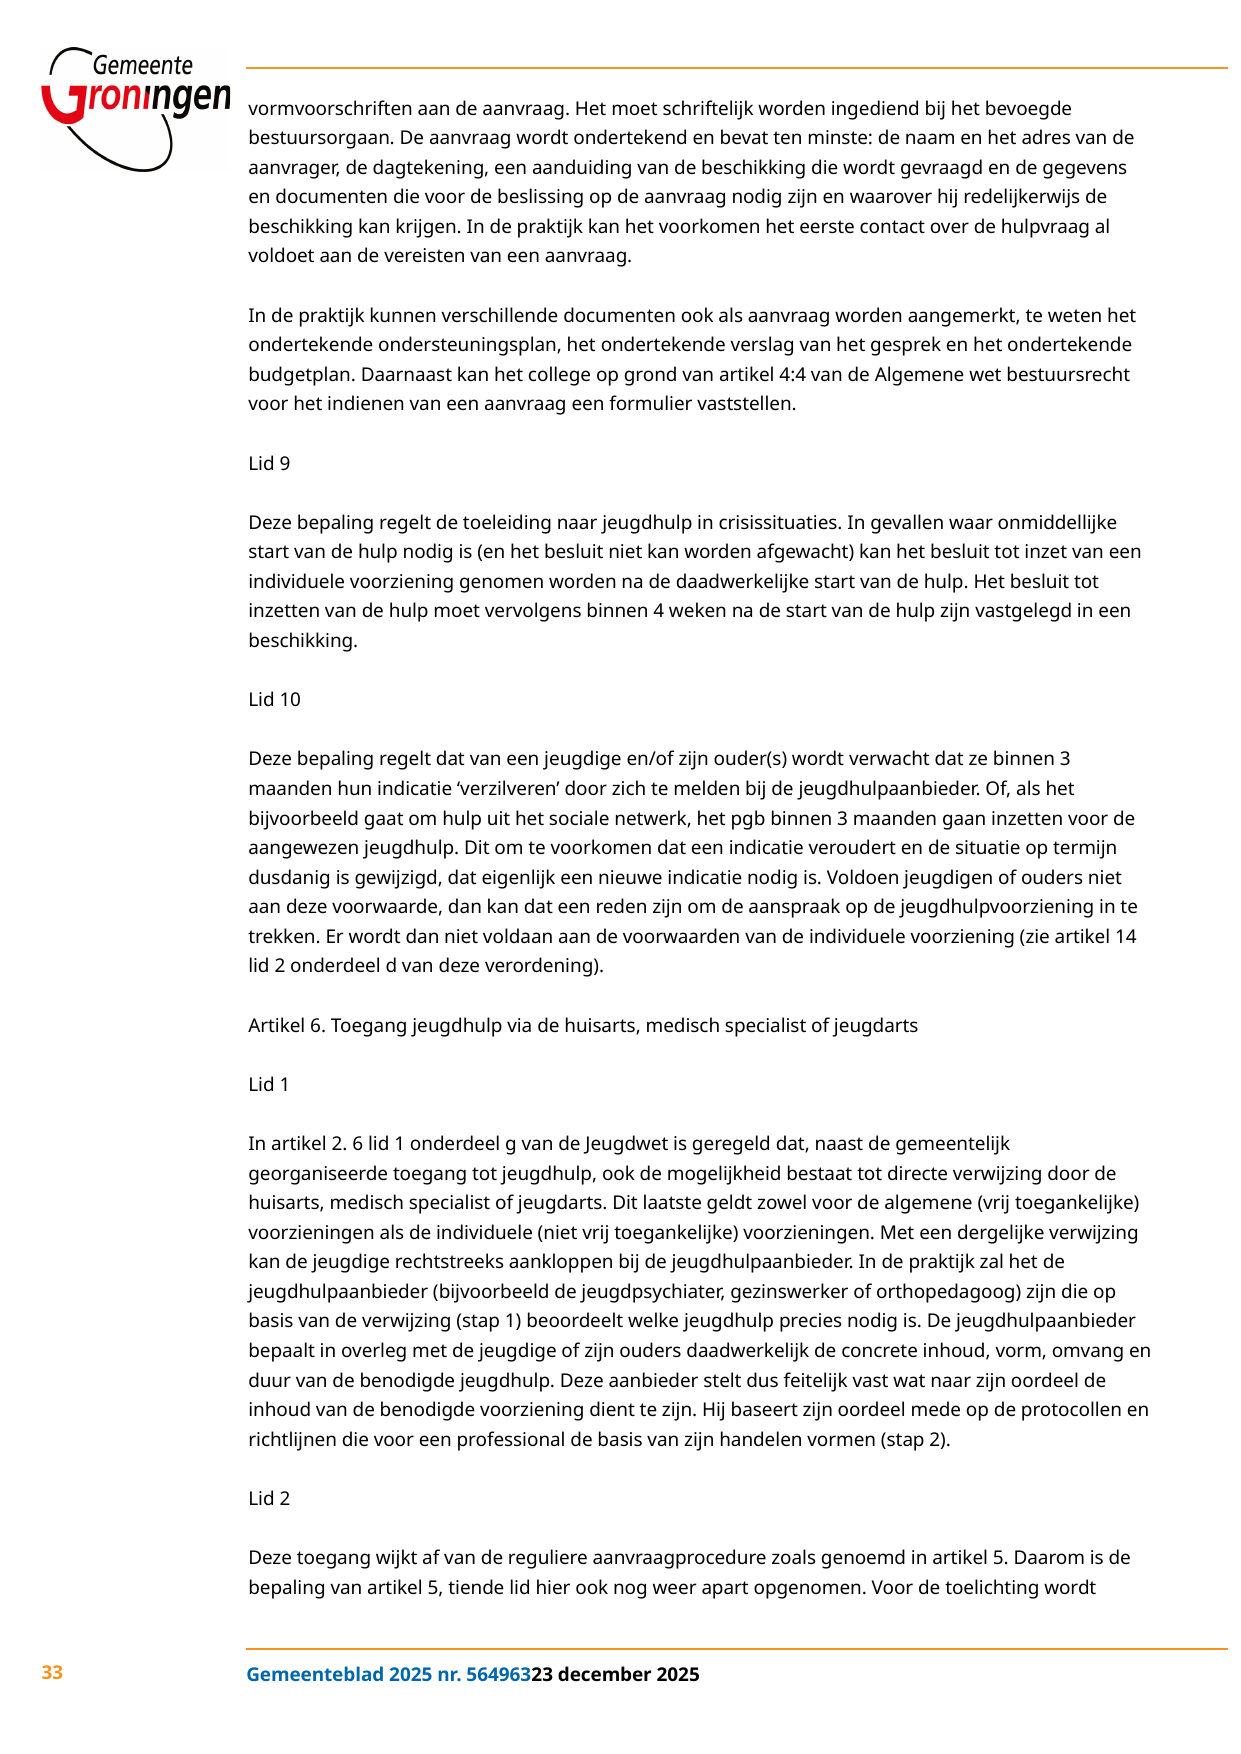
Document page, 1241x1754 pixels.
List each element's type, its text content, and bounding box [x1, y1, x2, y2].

text Lid 10 [248, 686, 1152, 712]
text Deze bepaling regelt dat van een jeugdige en/of zijn ouder(s) wordt verwacht dat ze binnen 3 maanden hun indicatie ‘verzilveren’ door zich te melden bij de jeugdhulpaanbieder. Of, als het bijvoorbeeld gaat om hulp uit het sociale netwerk, het pgb binnen 3 maanden gaan inzetten voor de aangewezen jeugdhulp. Dit om te voorkomen dat een indicatie veroudert en de situatie op termijn dusdanig is gewijzigd, dat eigenlijk een nieuwe indicatie nodig is. Voldoen jeugdigen of ouders niet aan deze voorwaarde, dan kan dat een reden zijn om de aanspraak op de jeugdhulpvoorziening in te trekken. Er wordt dan niet voldaan aan de voorwaarden van de individuele voorziening (zie artikel 14 lid 2 onderdeel d van deze verordening). [248, 746, 1152, 978]
text In de praktijk kunnen verschillende documenten ook als aanvraag worden aangemerkt, te weten het ondertekende ondersteuningsplan, het ondertekende verslag van het gesprek en het ondertekende budgetplan. Daarnaast kan het college op grond van artikel 4:4 van de Algemene wet bestuursrecht voor het indienen van een aanvraag een formulier vaststellen. [248, 302, 1152, 416]
picture [41, 47, 231, 172]
text Lid 9 [248, 450, 1152, 476]
text Deze toegang wijkt af van de reguliere aanvraagprocedure zoals genoemd in artikel 5. Daarom is de bepaling van artikel 5, tiende lid hier ook nog weer apart opgenomen. Voor de toelichting wordt [248, 1544, 1152, 1600]
text Lid 1 [248, 1071, 1152, 1097]
text Lid 2 [248, 1485, 1152, 1511]
text vormvoorschriften aan de aanvraag. Het moet schriftelijk worden ingediend bij het bevoegde bestuursorgaan. De aanvraag wordt ondertekend en bevat ten minste: de naam en het adres van de aanvrager, de dagtekening, een aanduiding van de beschikking die wordt gevraagd en de gegevens en documenten die voor de beslissing op de aanvraag nodig zijn en waarover hij redelijkerwijs de beschikking kan krijgen. In de praktijk kan het voorkomen het eerste contact over de hulpvraag al voldoet aan de vereisten van een aanvraag. [248, 95, 1152, 268]
text Artikel 6. Toegang jeugdhulp via de huisarts, medisch specialist of jeugdarts [248, 1012, 1152, 1038]
text Deze bepaling regelt de toeleiding naar jeugdhulp in crisissituaties. In gevallen waar onmiddellijke start van de hulp nodig is (en het besluit niet kan worden afgewacht) kan het besluit tot inzet van een individuele voorziening genomen worden na de daadwerkelijke start van de hulp. Het besluit tot inzetten van de hulp moet vervolgens binnen 4 weken na de start van de hulp zijn vastgelegd in een beschikking. [248, 509, 1152, 653]
text In artikel 2. 6 lid 1 onderdeel g van de Jeugdwet is geregeld dat, naast de gemeentelijk georganiseerde toegang tot jeugdhulp, ook de mogelijkheid bestaat tot directe verwijzing door de huisarts, medisch specialist of jeugdarts. Dit laatste geldt zowel voor de algemene (vrij toegankelijke) voorzieningen als de individuele (niet vrij toegankelijke) voorzieningen. Met een dergelijke verwijzing kan de jeugdige rechtstreeks aankloppen bij de jeugdhulpaanbieder. In de praktijk zal het de jeugdhulpaanbieder (bijvoorbeeld de jeugdpsychiater, gezinswerker of orthopedagoog) zijn die op basis van de verwijzing (stap 1) beoordeelt welke jeugdhulp precies nodig is. De jeugdhulpaanbieder bepaalt in overleg met de jeugdige of zijn ouders daadwerkelijk de concrete inhoud, vorm, omvang en duur van de benodigde jeugdhulp. Deze aanbieder stelt dus feitelijk vast wat naar zijn oordeel de inhoud van de benodigde voorziening dient te zijn. Hij baseert zijn oordeel mede op de protocollen en richtlijnen die voor een professional de basis van zijn handelen vormen (stap 2). [248, 1130, 1152, 1452]
